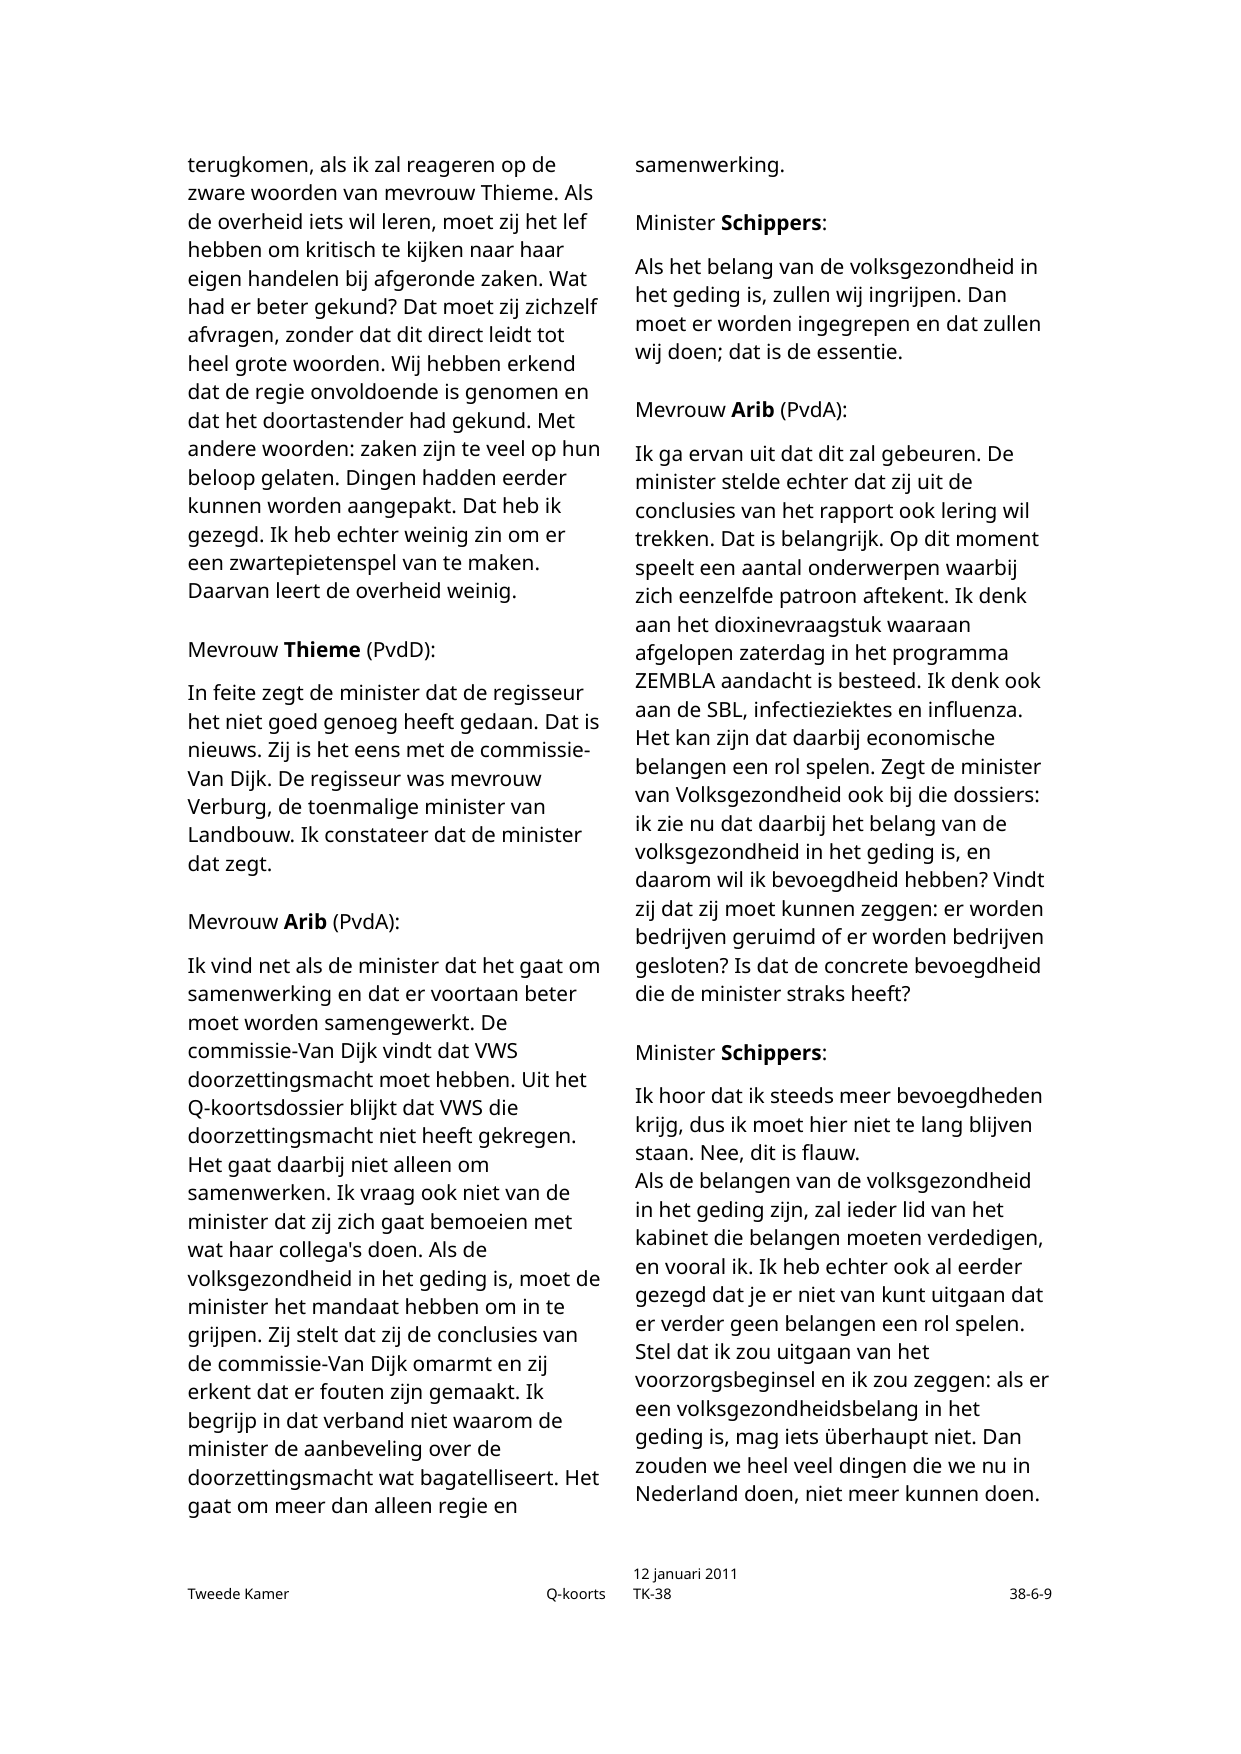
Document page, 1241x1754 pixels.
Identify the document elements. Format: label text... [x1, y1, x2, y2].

text Mevrouw Thieme (PvdD): [187, 635, 605, 663]
text In feite zegt de minister dat de regisseur het niet goed genoeg heeft gedaan. Dat is nieuws. Zij is het eens met de commissie-Van Dijk. De regisseur was mevrouw Verburg, de toenmalige minister van Landbouw. Ik constateer dat de minister dat zegt. [187, 678, 605, 877]
text Minister Schippers: [635, 208, 1053, 237]
text Ik ga ervan uit dat dit zal gebeuren. De minister stelde echter dat zij uit de conclusies van het rapport ook lering wil trekken. Dat is belangrijk. Op dit moment speelt een aantal onderwerpen waarbij zich eenzelfde patroon aftekent. Ik denk aan het dioxinevraagstuk waaraan afgelopen zaterdag in het programma ZEMBLA aandacht is besteed. Ik denk ook aan de SBL, infectieziektes en influenza. Het kan zijn dat daarbij economische belangen een rol spelen. Zegt de minister van Volksgezondheid ook bij die dossiers: ik zie nu dat daarbij het belang van de volksgezondheid in het geding is, en daarom wil ik bevoegdheid hebben? Vindt zij dat zij moet kunnen zeggen: er worden bedrijven geruimd of er worden bedrijven gesloten? Is dat de concrete bevoegdheid die de minister straks heeft? [635, 439, 1053, 1008]
text samenwerking. [635, 150, 1053, 178]
text Minister Schippers: [635, 1038, 1053, 1066]
text Als de belangen van de volksgezondheid in het geding zijn, zal ieder lid van het kabinet die belangen moeten verdedigen, en vooral ik. Ik heb echter ook al eerder gezegd dat je er niet van kunt uitgaan dat er verder geen belangen een rol spelen. Stel dat ik zou uitgaan van het voorzorgsbeginsel en ik zou zeggen: als er een volksgezondheidsbelang in het geding is, mag iets überhaupt niet. Dan zouden we heel veel dingen die we nu in Nederland doen, niet meer kunnen doen. [635, 1167, 1053, 1508]
text terugkomen, als ik zal reageren op de zware woorden van mevrouw Thieme. Als de overheid iets wil leren, moet zij het lef hebben om kritisch te kijken naar haar eigen handelen bij afgeronde zaken. Wat had er beter gekund? Dat moet zij zichzelf afvragen, zonder dat dit direct leidt tot heel grote woorden. Wij hebben erkend dat de regie onvoldoende is genomen en dat het doortastender had gekund. Met andere woorden: zaken zijn te veel op hun beloop gelaten. Dingen hadden eerder kunnen worden aangepakt. Dat heb ik gezegd. Ik heb echter weinig zin om er een zwartepietenspel van te maken. Daarvan leert de overheid weinig. [187, 150, 605, 605]
text Ik hoor dat ik steeds meer bevoegdheden krijg, dus ik moet hier niet te lang blijven staan. Nee, dit is flauw. [635, 1081, 1053, 1167]
text Ik vind net als de minister dat het gaat om samenwerking en dat er voortaan beter moet worden samengewerkt. De commissie-Van Dijk vindt dat VWS doorzettingsmacht moet hebben. Uit het Q-koortsdossier blijkt dat VWS die doorzettingsmacht niet heeft gekregen. Het gaat daarbij niet alleen om samenwerken. Ik vraag ook niet van de minister dat zij zich gaat bemoeien met wat haar collega's doen. Als de volksgezondheid in het geding is, moet de minister het mandaat hebben om in te grijpen. Zij stelt dat zij de conclusies van de commissie-Van Dijk omarmt en zij erkent dat er fouten zijn gemaakt. Ik begrijp in dat verband niet waarom de minister de aanbeveling over de doorzettingsmacht wat bagatelliseert. Het gaat om meer dan alleen regie en [187, 951, 605, 1520]
text Mevrouw Arib (PvdA): [635, 396, 1053, 424]
text Als het belang van de volksgezondheid in het geding is, zullen wij ingrijpen. Dan moet er worden ingegrepen en dat zullen wij doen; dat is de essentie. [635, 252, 1053, 366]
text Mevrouw Arib (PvdA): [187, 907, 605, 936]
